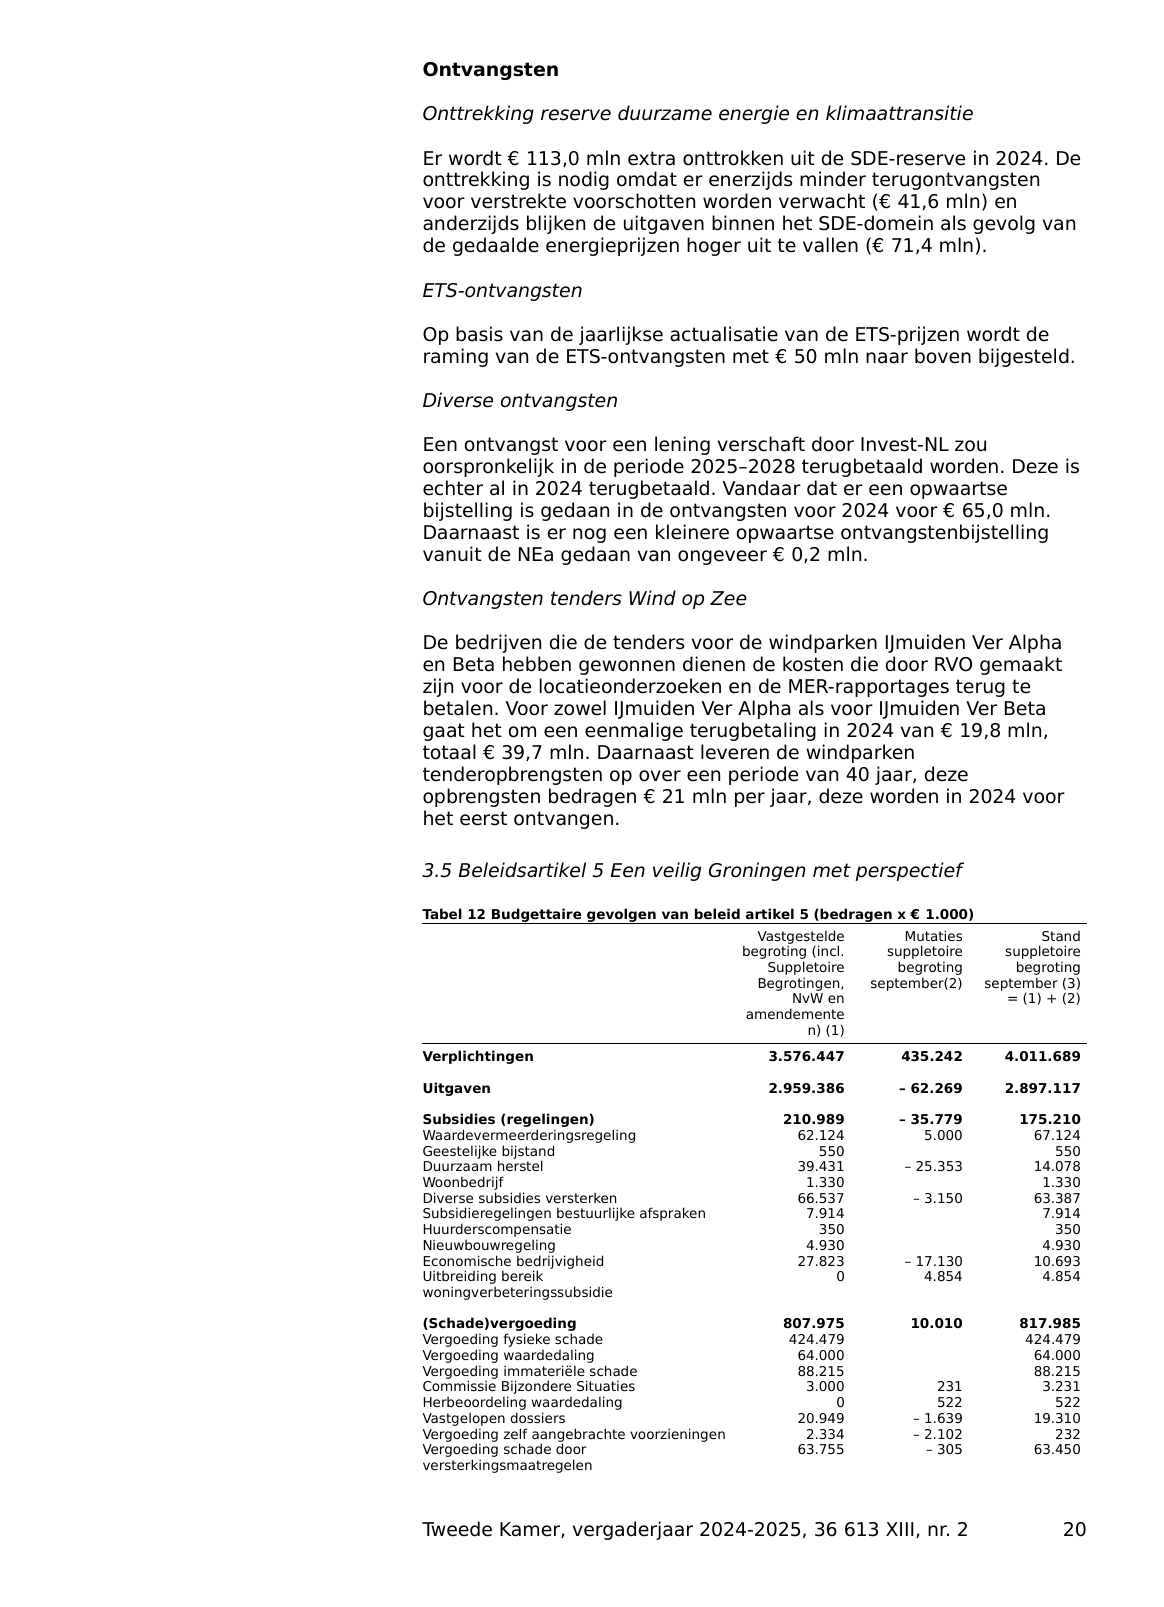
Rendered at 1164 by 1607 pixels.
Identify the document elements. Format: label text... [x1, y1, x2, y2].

table_cell Mutaties suppletoire begroting september(2) [850, 924, 968, 1043]
table_cell 2.897.117 [969, 1080, 1087, 1096]
table_cell 0 [732, 1269, 850, 1301]
table_cell 4.854 [969, 1269, 1087, 1301]
table_cell Stand suppletoire begroting september (3) = (1) + (2) [969, 924, 1087, 1043]
table_cell – 1.639 [850, 1411, 968, 1426]
table_cell 2.959.386 [732, 1080, 850, 1096]
table_cell Diverse subsidies versterken [422, 1191, 732, 1206]
text Er wordt € 113,0 mln extra onttrokken uit de SDE-reserve in 2024. De onttrekking is nodig omdat er enerzijds minder terugontvangsten voor verstrekte voorschotten worden verwacht (€ 41,6 mln) en anderzijds blijken de uitgaven binnen het SDE-domein als gevolg van de gedaalde energieprijzen hoger uit te vallen (€ 71,4 mln). [422, 147, 1087, 257]
table_cell 66.537 [732, 1191, 850, 1206]
table_cell Commissie Bijzondere Situaties [422, 1379, 732, 1395]
table_cell 807.975 [732, 1316, 850, 1332]
table_cell [850, 1175, 968, 1191]
table_cell [850, 1065, 968, 1080]
table_cell 231 [850, 1379, 968, 1395]
table_cell 19.310 [969, 1411, 1087, 1426]
subtitle Ontvangsten tenders Wind op Zee [422, 588, 1087, 610]
table_cell – 3.150 [850, 1191, 968, 1206]
table_cell 64.000 [732, 1348, 850, 1363]
table_cell Vastgelopen dossiers [422, 1411, 732, 1426]
table_cell [969, 1096, 1087, 1112]
table_cell 63.450 [969, 1442, 1087, 1474]
subtitle Ontvangsten [422, 59, 1087, 81]
table_cell – 17.130 [850, 1254, 968, 1269]
subtitle 3.5 Beleidsartikel 5 Een veilig Groningen met perspectief [422, 860, 1087, 882]
table_cell – 2.102 [850, 1426, 968, 1442]
table_cell Geestelijke bijstand [422, 1143, 732, 1159]
table_cell 4.930 [732, 1238, 850, 1253]
table_cell 63.755 [732, 1442, 850, 1474]
table_cell [422, 1096, 732, 1112]
table_cell 10.010 [850, 1316, 968, 1332]
table_cell Herbeoordeling waardedaling [422, 1395, 732, 1411]
table_cell 62.124 [732, 1128, 850, 1143]
table_cell Waardevermeerderingsregeling [422, 1128, 732, 1143]
table_cell [732, 1301, 850, 1316]
table_cell Vergoeding zelf aangebrachte voorzieningen [422, 1426, 732, 1442]
table_cell 424.479 [969, 1332, 1087, 1348]
table_cell Woonbedrijf [422, 1175, 732, 1191]
table_cell 424.479 [732, 1332, 850, 1348]
table_cell [850, 1096, 968, 1112]
table_cell Huurderscompensatie [422, 1222, 732, 1238]
table_cell 350 [969, 1222, 1087, 1238]
table_cell 2.334 [732, 1426, 850, 1442]
table_cell Subsidies (regelingen) [422, 1112, 732, 1128]
table_cell (Schade)vergoeding [422, 1316, 732, 1332]
table_cell [732, 1096, 850, 1112]
table_cell 550 [969, 1143, 1087, 1159]
table_cell 550 [732, 1143, 850, 1159]
table_cell Uitbreiding bereik woningverbeteringssubsidie [422, 1269, 732, 1301]
table_cell 3.576.447 [732, 1044, 850, 1065]
table_cell Vergoeding immateriële schade [422, 1364, 732, 1379]
table_cell 350 [732, 1222, 850, 1238]
table_cell 3.231 [969, 1379, 1087, 1395]
table_cell 522 [850, 1395, 968, 1411]
table_cell [850, 1143, 968, 1159]
table_cell 1.330 [732, 1175, 850, 1191]
table_cell [732, 1065, 850, 1080]
table_cell [422, 1065, 732, 1080]
table_cell – 305 [850, 1442, 968, 1474]
table_cell 88.215 [969, 1364, 1087, 1379]
subtitle Diverse ontvangsten [422, 390, 1087, 412]
table_cell [422, 1301, 732, 1316]
table_cell Duurzaam herstel [422, 1159, 732, 1175]
table_cell [969, 1301, 1087, 1316]
text De bedrijven die de tenders voor de windparken IJmuiden Ver Alpha en Beta hebben gewonnen dienen de kosten die door RVO gemaakt zijn voor de locatieonderzoeken en de MER-rapportages terug te betalen. Voor zowel IJmuiden Ver Alpha als voor IJmuiden Ver Beta gaat het om een eenmalige terugbetaling in 2024 van € 19,8 mln, totaal € 39,7 mln. Daarnaast leveren de windparken tenderopbrengsten op over een periode van 40 jaar, deze opbrengsten bedragen € 21 mln per jaar, deze worden in 2024 voor het eerst ontvangen. [422, 632, 1087, 830]
table_cell [422, 924, 732, 1043]
table_cell 4.854 [850, 1269, 968, 1301]
table_cell 27.823 [732, 1254, 850, 1269]
table_cell 7.914 [969, 1206, 1087, 1222]
table_cell 39.431 [732, 1159, 850, 1175]
table_cell 5.000 [850, 1128, 968, 1143]
table_header Tabel 12 Budgettaire gevolgen van beleid artikel 5 (bedragen x € 1.000) [422, 907, 1087, 923]
table_cell – 62.269 [850, 1080, 968, 1096]
table_cell 4.930 [969, 1238, 1087, 1253]
table_cell – 35.779 [850, 1112, 968, 1128]
table_cell 435.242 [850, 1044, 968, 1065]
table_cell – 25.353 [850, 1159, 968, 1175]
table_cell Subsidieregelingen bestuurlijke afspraken [422, 1206, 732, 1222]
table_cell 1.330 [969, 1175, 1087, 1191]
table_cell 64.000 [969, 1348, 1087, 1363]
table_cell 175.210 [969, 1112, 1087, 1128]
table_cell Verplichtingen [422, 1044, 732, 1065]
table_cell 210.989 [732, 1112, 850, 1128]
table_cell 20.949 [732, 1411, 850, 1426]
table_cell 232 [969, 1426, 1087, 1442]
subtitle Onttrekking reserve duurzame energie en klimaattransitie [422, 103, 1087, 125]
table_cell Vergoeding schade door versterkingsmaatregelen [422, 1442, 732, 1474]
table_cell Economische bedrijvigheid [422, 1254, 732, 1269]
table_cell 817.985 [969, 1316, 1087, 1332]
table_cell 67.124 [969, 1128, 1087, 1143]
table_cell 10.693 [969, 1254, 1087, 1269]
table_cell Vastgestelde begroting (incl. Suppletoire Begrotingen, NvW en amendementen) (1) [732, 924, 850, 1043]
table_cell [969, 1065, 1087, 1080]
text Op basis van de jaarlĳkse actualisatie van de ETS-prĳzen wordt de raming van de ETS-ontvangsten met € 50 mln naar boven bĳgesteld. [422, 324, 1087, 368]
table_cell 3.000 [732, 1379, 850, 1395]
table_cell [850, 1348, 968, 1363]
table_cell 14.078 [969, 1159, 1087, 1175]
table_cell Vergoeding waardedaling [422, 1348, 732, 1363]
table_cell 88.215 [732, 1364, 850, 1379]
table_cell [850, 1301, 968, 1316]
table_cell [850, 1238, 968, 1253]
text Een ontvangst voor een lening verschaft door Invest-NL zou oorspronkelijk in de periode 2025–2028 terugbetaald worden. Deze is echter al in 2024 terugbetaald. Vandaar dat er een opwaartse bijstelling is gedaan in de ontvangsten voor 2024 voor € 65,0 mln. Daarnaast is er nog een kleinere opwaartse ontvangstenbijstelling vanuit de NEa gedaan van ongeveer € 0,2 mln. [422, 434, 1087, 566]
table_cell [850, 1206, 968, 1222]
table_cell 7.914 [732, 1206, 850, 1222]
table_cell 4.011.689 [969, 1044, 1087, 1065]
table_cell [850, 1332, 968, 1348]
table_cell 522 [969, 1395, 1087, 1411]
subtitle ETS-ontvangsten [422, 279, 1087, 301]
table_cell [850, 1364, 968, 1379]
table_cell Uitgaven [422, 1080, 732, 1096]
table_cell Vergoeding fysieke schade [422, 1332, 732, 1348]
table_cell [850, 1222, 968, 1238]
table_cell 63.387 [969, 1191, 1087, 1206]
table_cell 0 [732, 1395, 850, 1411]
table_cell Nieuwbouwregeling [422, 1238, 732, 1253]
